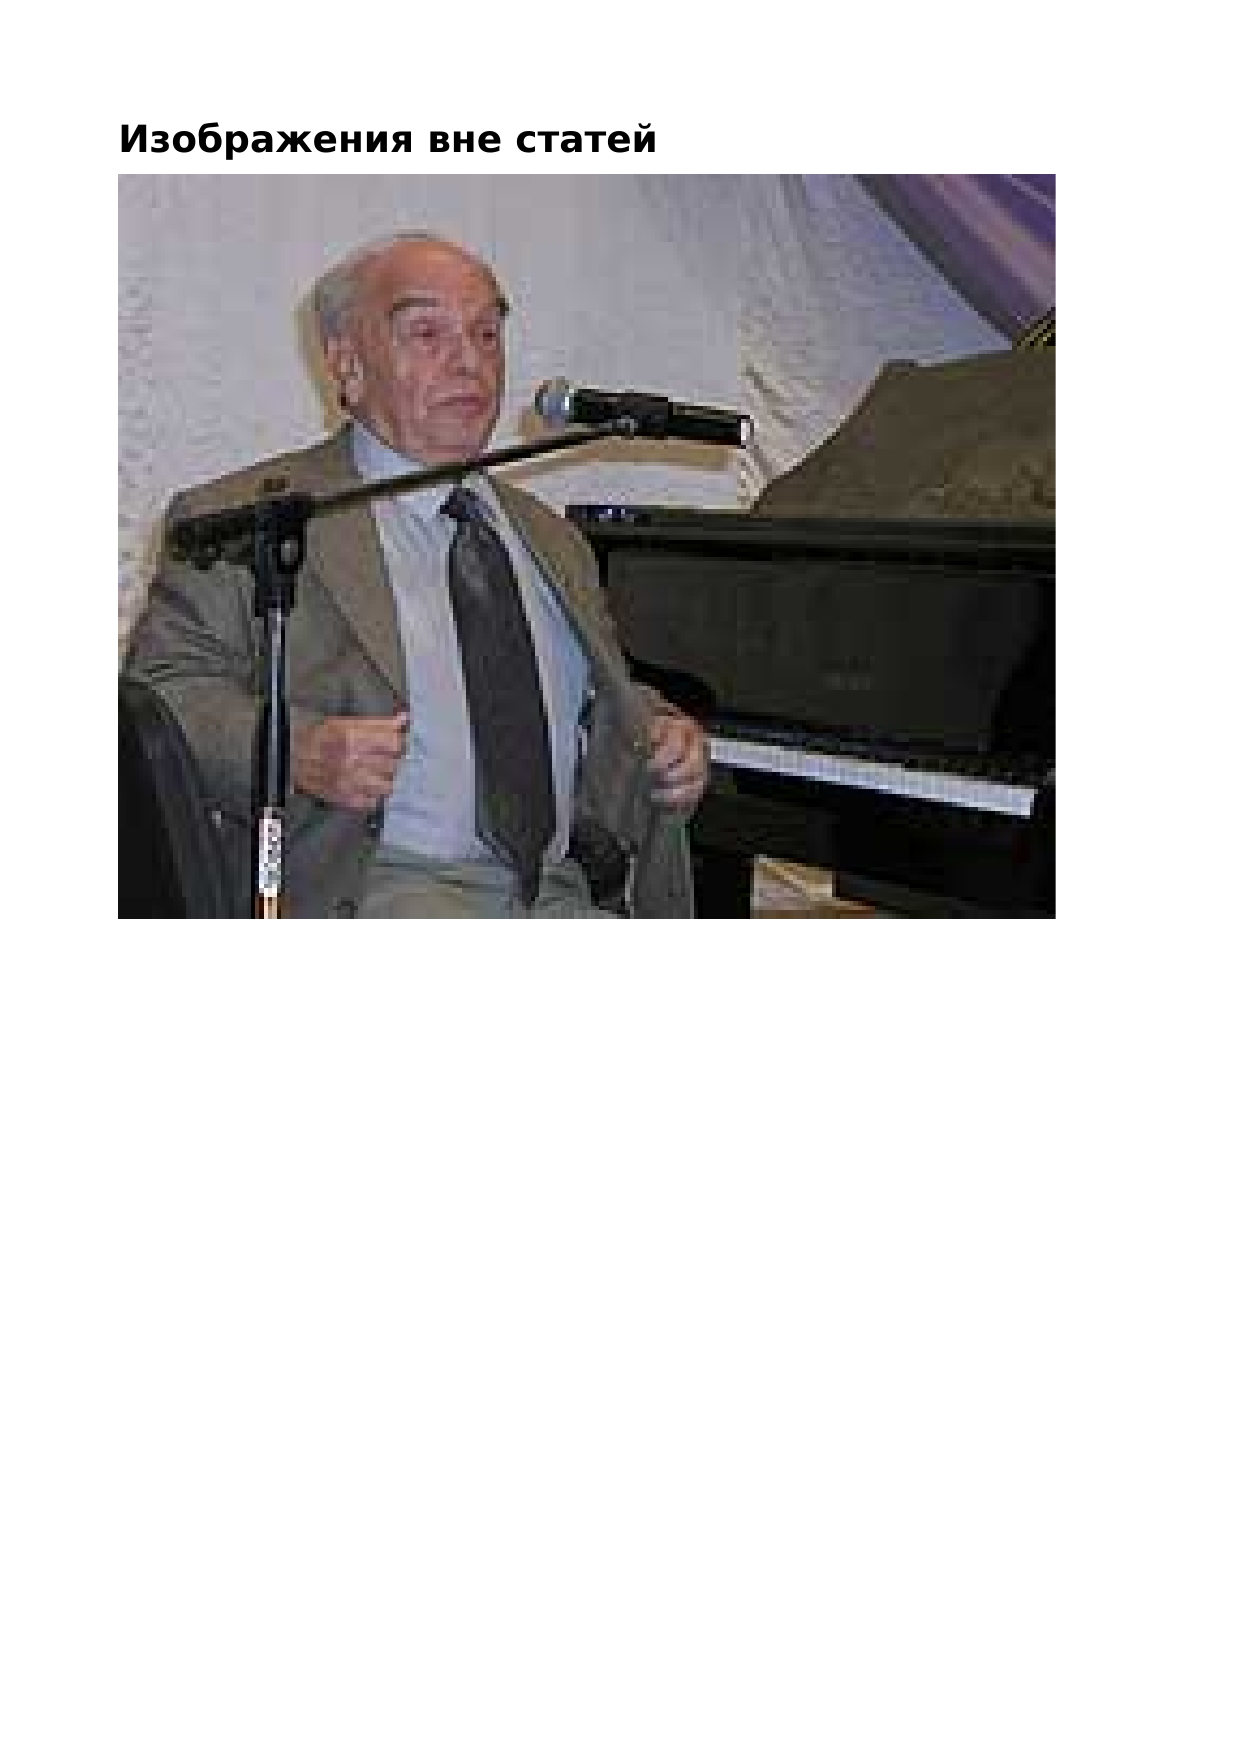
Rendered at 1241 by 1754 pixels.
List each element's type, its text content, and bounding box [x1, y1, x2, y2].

subtitle Изображения вне статей [118, 118, 1122, 162]
picture [118, 174, 1056, 919]
